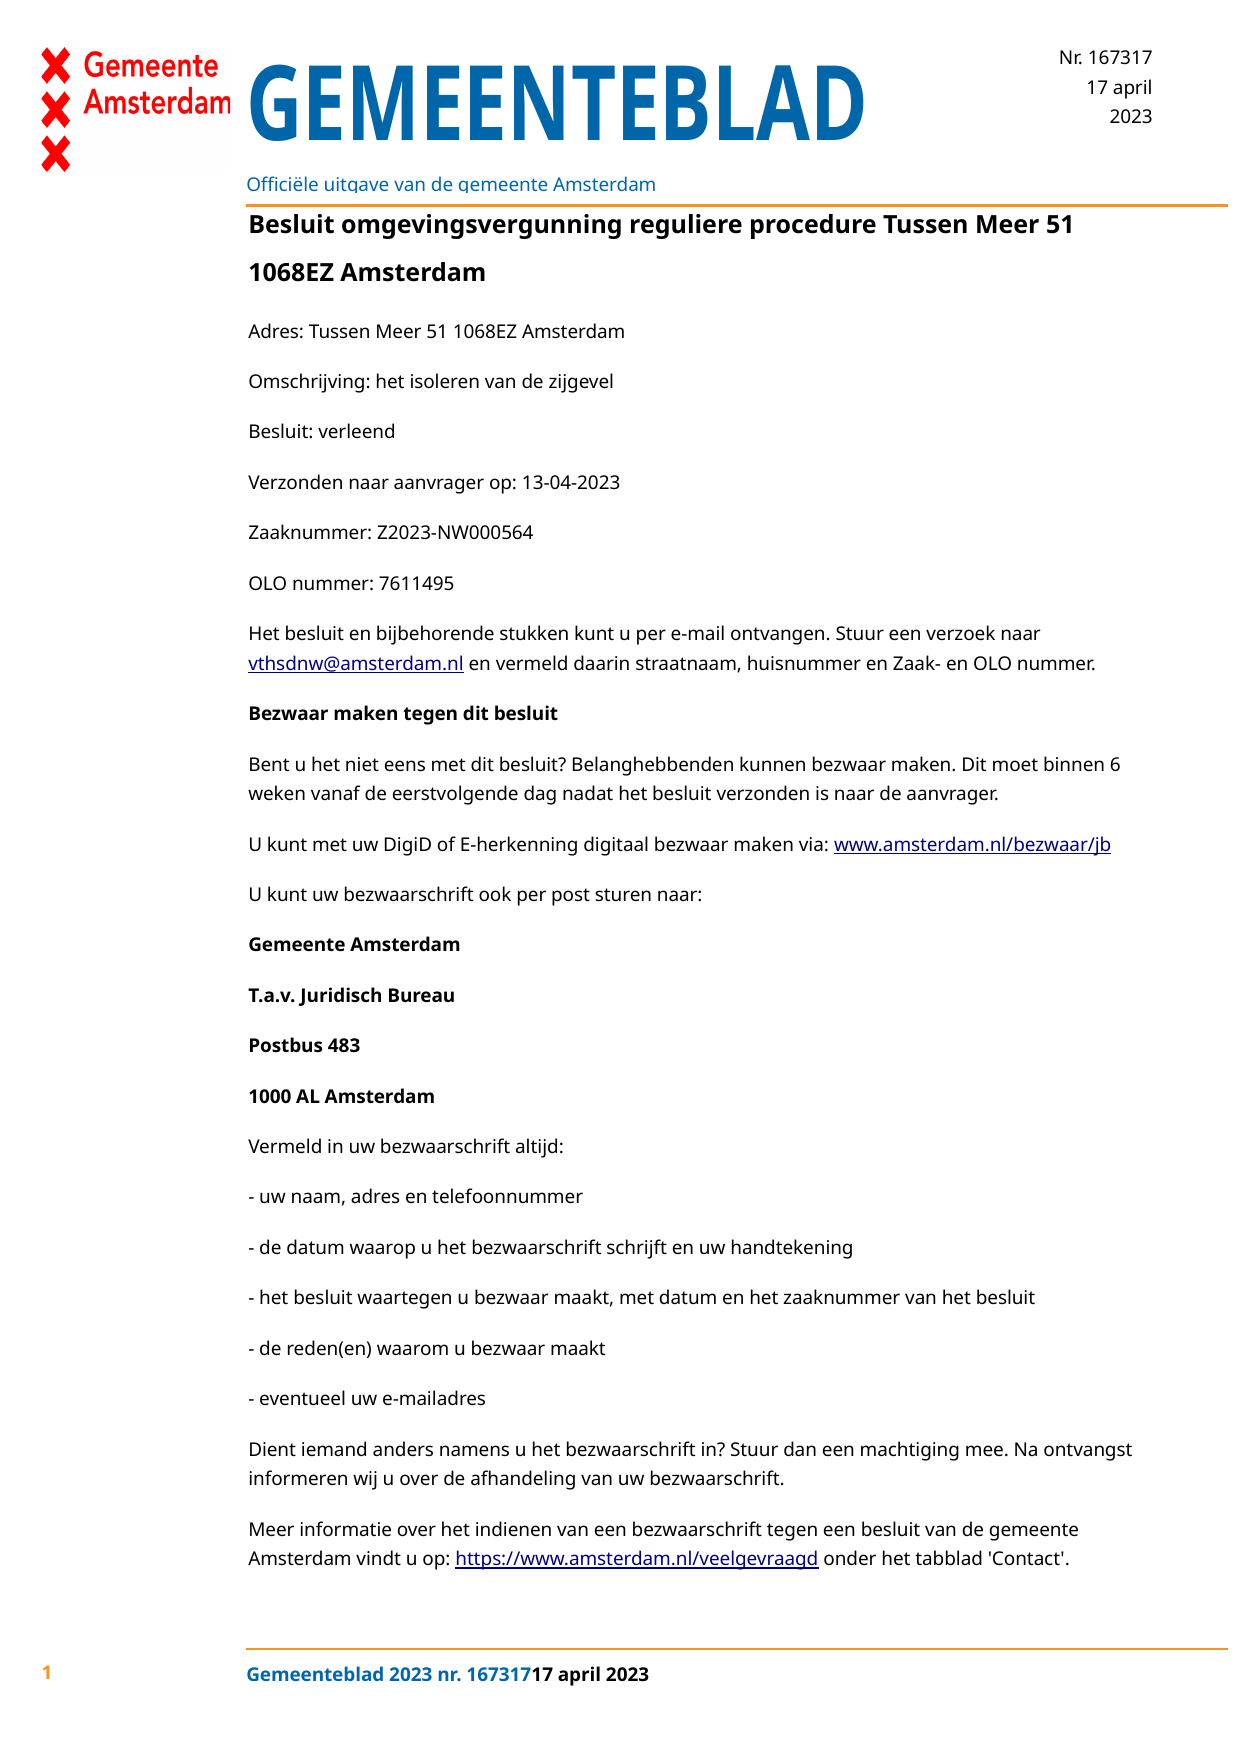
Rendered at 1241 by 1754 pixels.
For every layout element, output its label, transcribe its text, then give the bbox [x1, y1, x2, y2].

text Vermeld in uw bezwaarschrift altijd: [248, 1133, 1152, 1159]
text Besluit: verleend [248, 419, 1152, 444]
text OLO nummer: 7611495 [248, 570, 1152, 596]
text Bezwaar maken tegen dit besluit [248, 700, 1152, 726]
text U kunt uw bezwaarschrift ook per post sturen naar: [248, 881, 1152, 907]
text - het besluit waartegen u bezwaar maakt, met datum en het zaaknummer van het besluit [248, 1284, 1152, 1310]
picture [41, 47, 231, 172]
text - de reden(en) waarom u bezwaar maakt [248, 1335, 1152, 1361]
text Zaaknummer: Z2023-NW000564 [248, 519, 1152, 545]
text Omschrijving: het isoleren van de zijgevel [248, 368, 1152, 394]
text Het besluit en bijbehorende stukken kunt u per e-mail ontvangen. Stuur een verzoek naar vthsdnw@amsterdam.nl en vermeld daarin straatnaam, huisnummer en Zaak- en OLO nummer. [248, 620, 1152, 676]
text Bent u het niet eens met dit besluit? Belanghebbenden kunnen bezwaar maken. Dit moet binnen 6 weken vanaf de eerstvolgende dag nadat het besluit verzonden is naar de aanvrager. [248, 751, 1152, 806]
text - eventueel uw e-mailadres [248, 1385, 1152, 1411]
text Adres: Tussen Meer 51 1068EZ Amsterdam [248, 318, 1152, 344]
text Verzonden naar aanvrager op: 13-04-2023 [248, 469, 1152, 495]
text Dient iemand anders namens u het bezwaarschrift in? Stuur dan een machtiging mee. Na ontvangst informeren wij u over de afhandeling van uw bezwaarschrift. [248, 1436, 1152, 1491]
text - uw naam, adres en telefoonnummer [248, 1184, 1152, 1209]
text Meer informatie over het indienen van een bezwaarschrift tegen een besluit van de gemeente Amsterdam vindt u op: https://www.amsterdam.nl/veelgevraagd onder het tabblad 'Contact'. [248, 1516, 1152, 1571]
text - de datum waarop u het bezwaarschrift schrijft en uw handtekening [248, 1234, 1152, 1260]
text T.a.v. Juridisch Bureau [248, 982, 1152, 1008]
text Besluit omgevingsvergunning reguliere procedure Tussen Meer 51 1068EZ Amsterdam [248, 207, 1152, 288]
text Postbus 483 [248, 1032, 1152, 1058]
text U kunt met uw DigiD of E-herkenning digitaal bezwaar maken via: www.amsterdam.nl/bezwaar/jb [248, 831, 1152, 857]
text Gemeente Amsterdam [248, 932, 1152, 957]
text 1000 AL Amsterdam [248, 1083, 1152, 1109]
